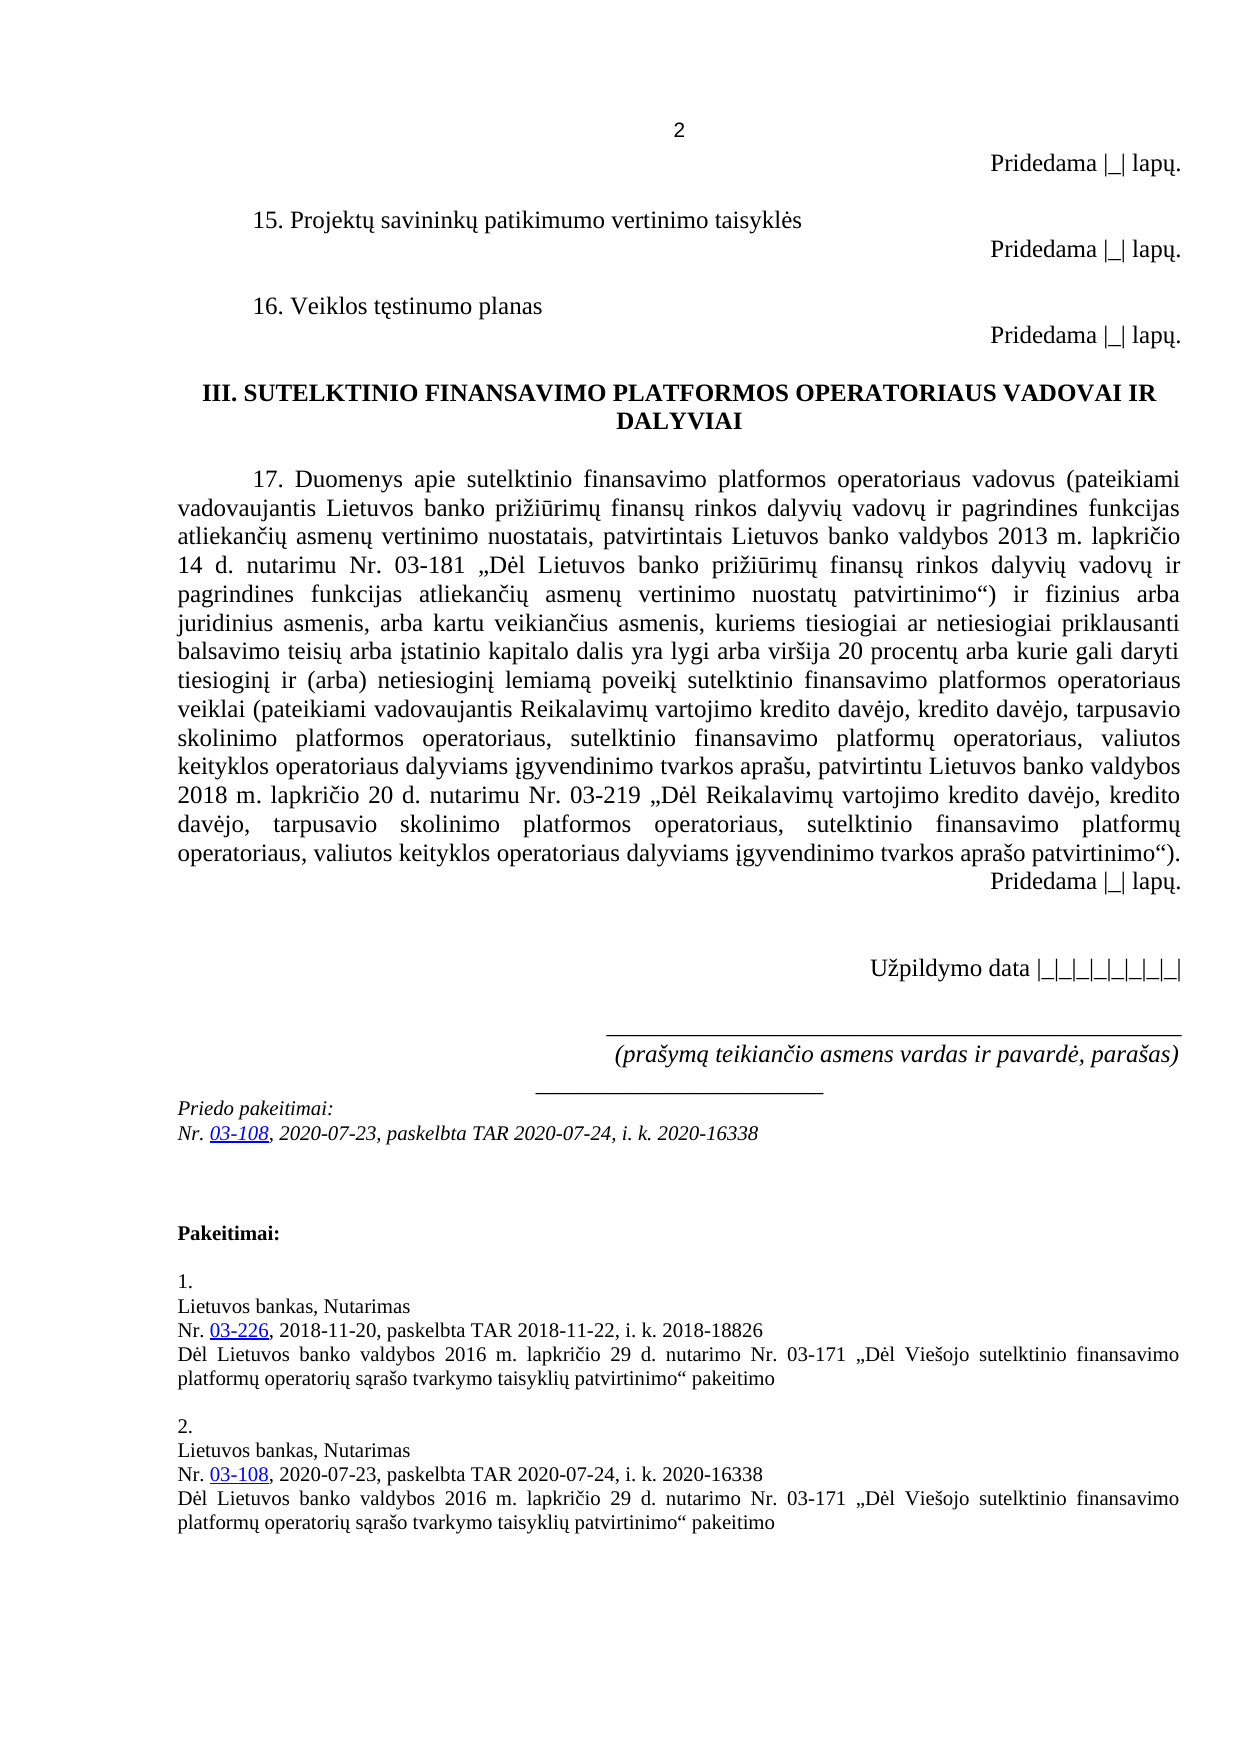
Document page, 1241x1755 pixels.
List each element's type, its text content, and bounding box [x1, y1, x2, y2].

text Pridedama |_| lapų. [177, 866, 1181, 895]
text III. SUTELKTINIO FINANSAVIMO PLATFORMOS OPERATORIAUS VADOVAI IR DALYVIAI [177, 378, 1181, 435]
text _______________________ [177, 1068, 1181, 1096]
text 17. Duomenys apie sutelktinio finansavimo platformos operatoriaus vadovus (pateikiami vadovaujantis Lietuvos banko prižiūrimų finansų rinkos dalyvių vadovų ir pagrindines funkcijas atliekančių asmenų vertinimo nuostatais, patvirtintais Lietuvos banko valdybos 2013 m. lapkričio 14 d. nutarimu Nr. 03-181 „Dėl Lietuvos banko prižiūrimų finansų rinkos dalyvių vadovų ir pagrindines funkcijas atliekančių asmenų vertinimo nuostatų patvirtinimo“) ir fizinius arba juridinius asmenis, arba kartu veikiančius asmenis, kuriems tiesiogiai ar netiesiogiai priklausanti balsavimo teisių arba įstatinio kapitalo dalis yra lygi arba viršija 20 procentų arba kurie gali daryti tiesioginį ir (arba) netiesioginį lemiamą poveikį sutelktinio finansavimo platformos operatoriaus veiklai (pateikiami vadovaujantis Reikalavimų vartojimo kredito davėjo, kredito davėjo, tarpusavio skolinimo platformos operatoriaus, sutelktinio finansavimo platformų operatoriaus, valiutos keityklos operatoriaus dalyviams įgyvendinimo tvarkos aprašu, patvirtintu Lietuvos banko valdybos 2018 m. lapkričio 20 d. nutarimu Nr. 03-219 „Dėl Reikalavimų vartojimo kredito davėjo, kredito davėjo, tarpusavio skolinimo platformos operatoriaus, sutelktinio finansavimo platformų operatoriaus, valiutos keityklos operatoriaus dalyviams įgyvendinimo tvarkos aprašo patvirtinimo“). [177, 464, 1181, 866]
text 16. Veiklos tęstinumo planas [177, 291, 1181, 320]
text Dėl Lietuvos banko valdybos 2016 m. lapkričio 29 d. nutarimo Nr. 03-171 „Dėl Viešojo sutelktinio finansavimo platformų operatorių sąrašo tvarkymo taisyklių patvirtinimo“ pakeitimo [177, 1486, 1181, 1534]
text Užpildymo data |_|_|_|_|_|_|_|_| [177, 953, 1181, 981]
text 1. [177, 1269, 1181, 1293]
text Nr. 03-226, 2018-11-20, paskelbta TAR 2018-11-22, i. k. 2018-18826 [177, 1318, 1181, 1342]
text Nr. 03-108, 2020-07-23, paskelbta TAR 2020-07-24, i. k. 2020-16338 [177, 1120, 1181, 1144]
text 2. [177, 1414, 1181, 1438]
text ______________________________________________ [177, 1010, 1181, 1039]
text Pridedama |_| lapų. [177, 148, 1181, 176]
text Pridedama |_| lapų. [177, 234, 1181, 263]
text Priedo pakeitimai: [177, 1096, 1181, 1120]
text Pridedama |_| lapų. [177, 320, 1181, 349]
text Lietuvos bankas, Nutarimas [177, 1438, 1181, 1462]
text (prašymą teikiančio asmens vardas ir pavardė, parašas) [177, 1039, 1181, 1068]
text 15. Projektų savininkų patikimumo vertinimo taisyklės [177, 205, 1181, 234]
text Dėl Lietuvos banko valdybos 2016 m. lapkričio 29 d. nutarimo Nr. 03-171 „Dėl Viešojo sutelktinio finansavimo platformų operatorių sąrašo tvarkymo taisyklių patvirtinimo“ pakeitimo [177, 1342, 1181, 1390]
text Pakeitimai: [177, 1221, 1181, 1245]
text Lietuvos bankas, Nutarimas [177, 1293, 1181, 1318]
text Nr. 03-108, 2020-07-23, paskelbta TAR 2020-07-24, i. k. 2020-16338 [177, 1462, 1181, 1486]
